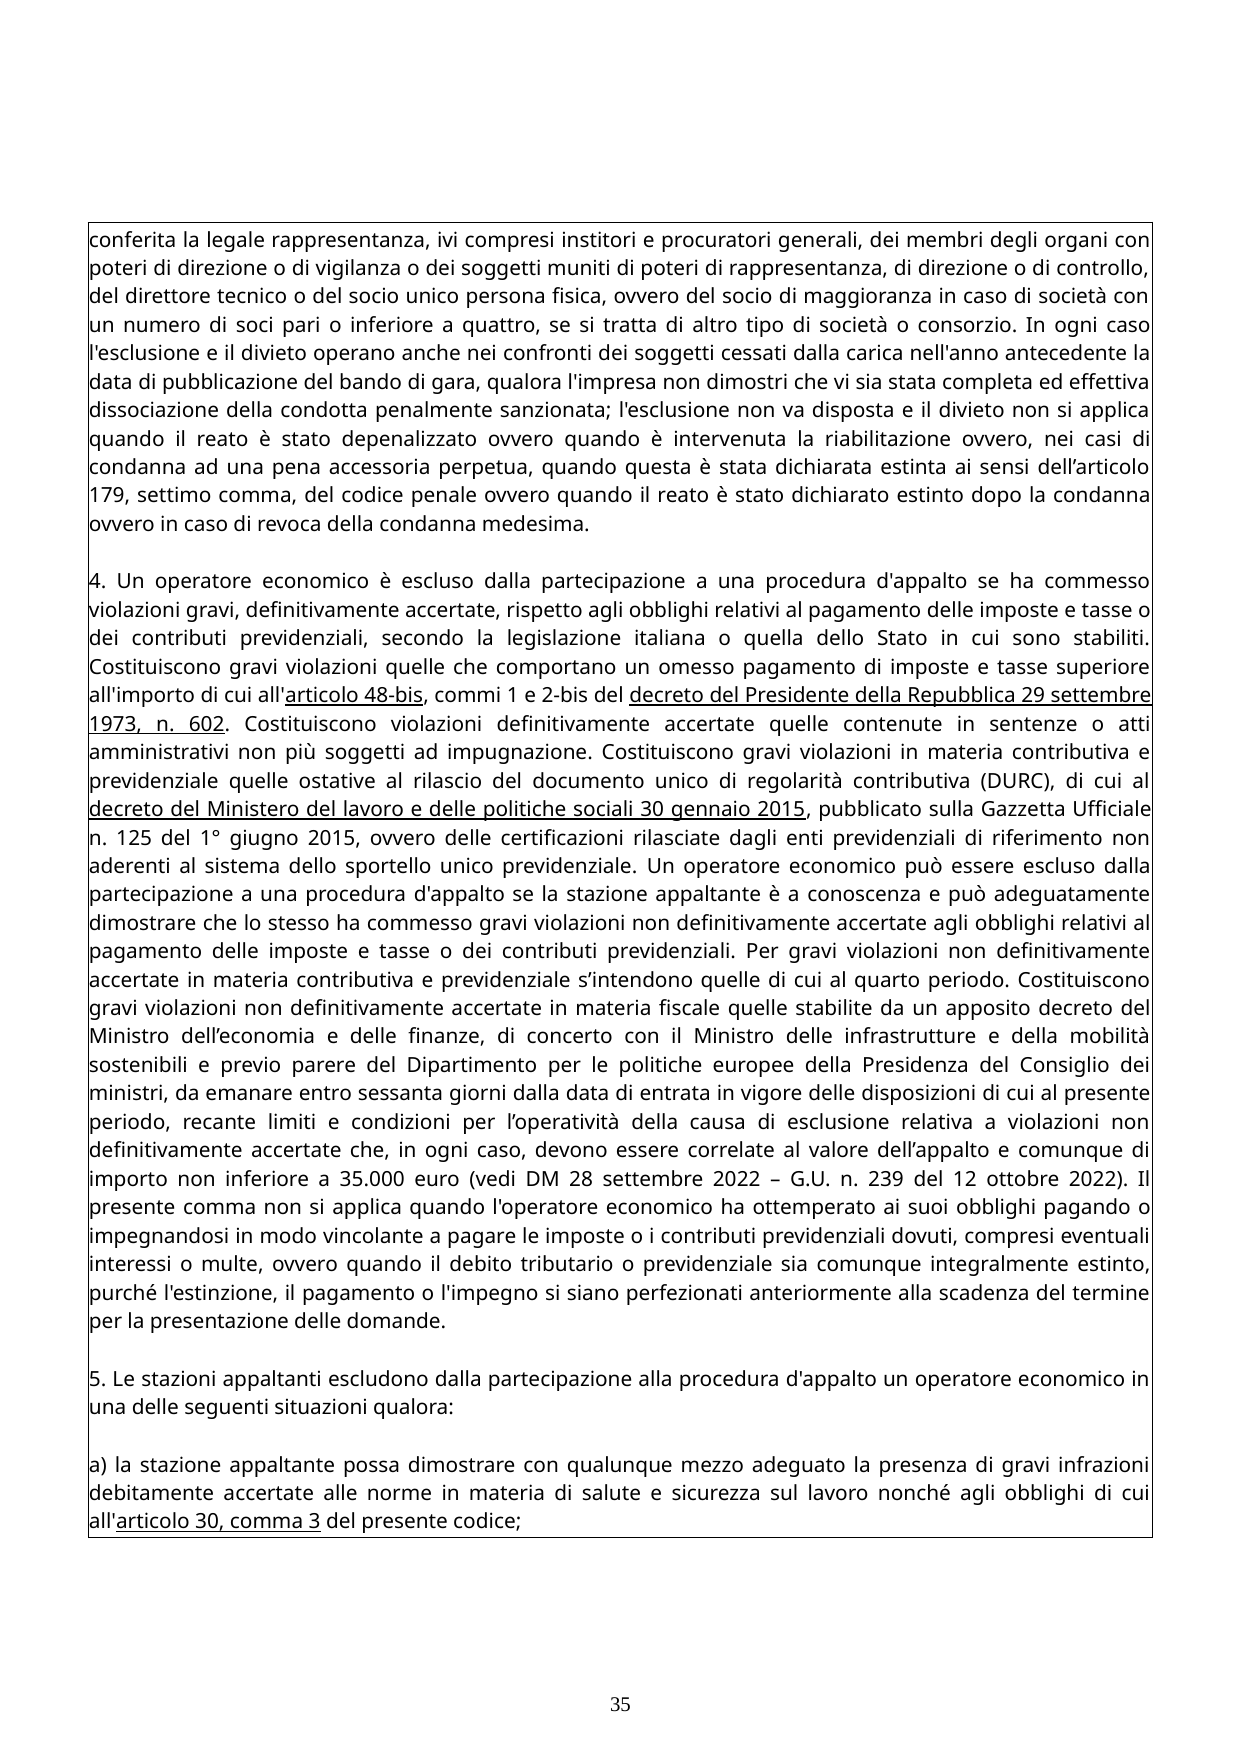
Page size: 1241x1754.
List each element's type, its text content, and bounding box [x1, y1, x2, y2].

text 5. Le stazioni appaltanti escludono dalla partecipazione alla procedura d'appalto un operatore economico in una delle seguenti situazioni qualora: [89, 1361, 1152, 1421]
text a) la stazione appaltante possa dimostrare con qualunque mezzo adeguato la presenza di gravi infrazioni debitamente accertate alle norme in materia di salute e sicurezza sul lavoro nonché agli obblighi di cui all'articolo 30, comma 3 del presente codice; [89, 1447, 1152, 1537]
text conferita la legale rappresentanza, ivi compresi institori e procuratori generali, dei membri degli organi con poteri di direzione o di vigilanza o dei soggetti muniti di poteri di rappresentanza, di direzione o di controllo, del direttore tecnico o del socio unico persona fisica, ovvero del socio di maggioranza in caso di società con un numero di soci pari o inferiore a quattro, se si tratta di altro tipo di società o consorzio. In ogni caso l'esclusione e il divieto operano anche nei confronti dei soggetti cessati dalla carica nell'anno antecedente la data di pubblicazione del bando di gara, qualora l'impresa non dimostri che vi sia stata completa ed effettiva dissociazione della condotta penalmente sanzionata; l'esclusione non va disposta e il divieto non si applica quando il reato è stato depenalizzato ovvero quando è intervenuta la riabilitazione ovvero, nei casi di condanna ad una pena accessoria perpetua, quando questa è stata dichiarata estinta ai sensi dell’articolo 179, settimo comma, del codice penale ovvero quando il reato è stato dichiarato estinto dopo la condanna ovvero in caso di revoca della condanna medesima. [89, 223, 1152, 537]
text 4. Un operatore economico è escluso dalla partecipazione a una procedura d'appalto se ha commesso violazioni gravi, definitivamente accertate, rispetto agli obblighi relativi al pagamento delle imposte e tasse o dei contributi previdenziali, secondo la legislazione italiana o quella dello Stato in cui sono stabiliti. Costituiscono gravi violazioni quelle che comportano un omesso pagamento di imposte e tasse superiore all'importo di cui all'articolo 48-bis, commi 1 e 2-bis del decreto del Presidente della Repubblica 29 settembre 1973, n. 602. Costituiscono violazioni definitivamente accertate quelle contenute in sentenze o atti amministrativi non più soggetti ad impugnazione. Costituiscono gravi violazioni in materia contributiva e previdenziale quelle ostative al rilascio del documento unico di regolarità contributiva (DURC), di cui al decreto del Ministero del lavoro e delle politiche sociali 30 gennaio 2015, pubblicato sulla Gazzetta Ufficiale n. 125 del 1° giugno 2015, ovvero delle certificazioni rilasciate dagli enti previdenziali di riferimento non aderenti al sistema dello sportello unico previdenziale. Un operatore economico può essere escluso dalla partecipazione a una procedura d'appalto se la stazione appaltante è a conoscenza e può adeguatamente dimostrare che lo stesso ha commesso gravi violazioni non definitivamente accertate agli obblighi relativi al pagamento delle imposte e tasse o dei contributi previdenziali. Per gravi violazioni non definitivamente accertate in materia contributiva e previdenziale s’intendono quelle di cui al quarto periodo. Costituiscono gravi violazioni non definitivamente accertate in materia fiscale quelle stabilite da un apposito decreto del Ministro dell’economia e delle finanze, di concerto con il Ministro delle infrastrutture e della mobilità sostenibili e previo parere del Dipartimento per le politiche europee della Presidenza del Consiglio dei ministri, da emanare entro sessanta giorni dalla data di entrata in vigore delle disposizioni di cui al presente periodo, recante limiti e condizioni per l’operatività della causa di esclusione relativa a violazioni non definitivamente accertate che, in ogni caso, devono essere correlate al valore dell’appalto e comunque di importo non inferiore a 35.000 euro (vedi DM 28 settembre 2022 – G.U. n. 239 del 12 ottobre 2022). Il presente comma non si applica quando l'operatore economico ha ottemperato ai suoi obblighi pagando o impegnandosi in modo vincolante a pagare le imposte o i contributi previdenziali dovuti, compresi eventuali interessi o multe, ovvero quando il debito tributario o previdenziale sia comunque integralmente estinto, purché l'estinzione, il pagamento o l'impegno si siano perfezionati anteriormente alla scadenza del termine per la presentazione delle domande. [89, 563, 1152, 1334]
